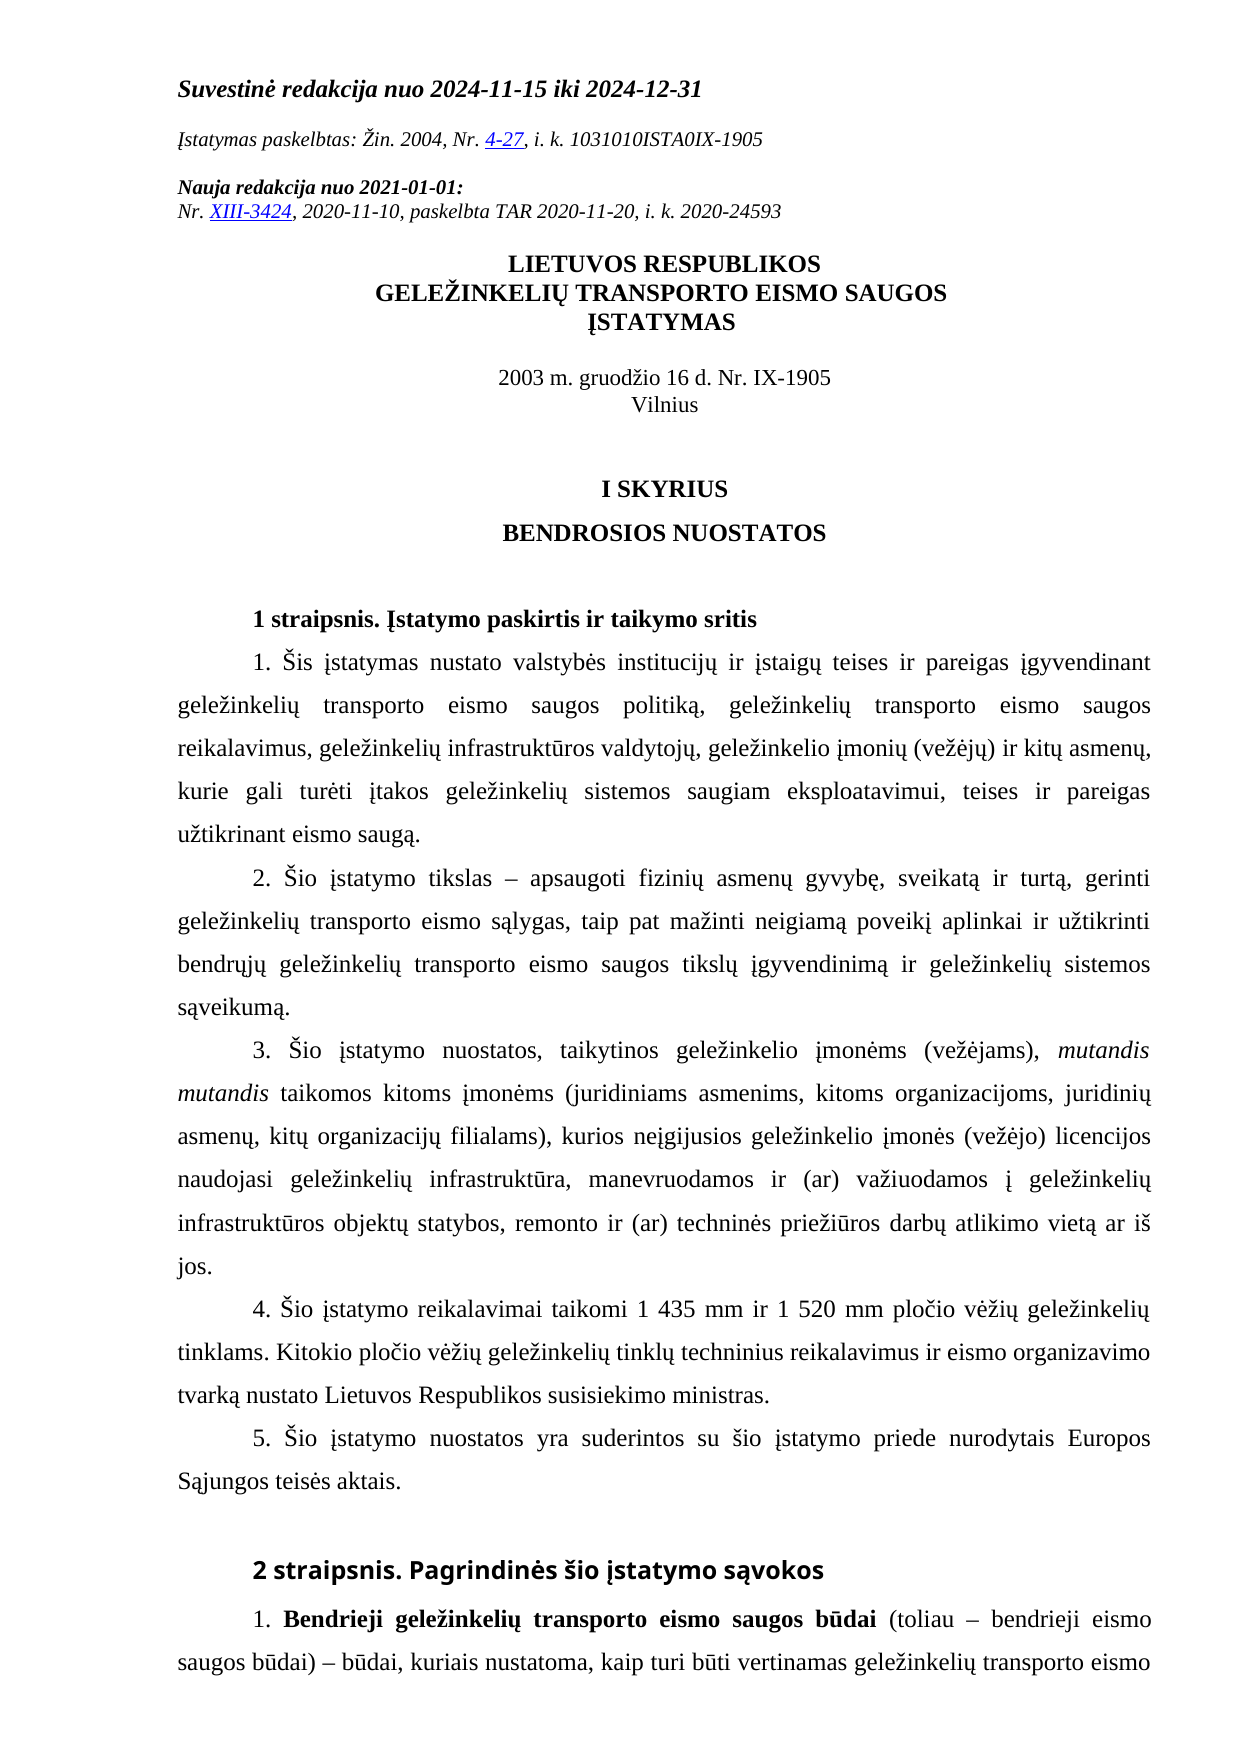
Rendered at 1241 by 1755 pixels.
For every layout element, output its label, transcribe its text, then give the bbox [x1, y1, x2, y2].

text BENDROSIOS NUOSTATOS [177, 518, 1152, 546]
text 4. Šio įstatymo reikalavimai taikomi 1 435 mm ir 1 520 mm pločio vėžių geležinkelių tinklams. Kitokio pločio vėžių geležinkelių tinklų techninius reikalavimus ir eismo organizavimo tvarką nustato Lietuvos Respublikos susisiekimo ministras. [177, 1294, 1152, 1409]
text Nauja redakcija nuo 2021-01-01: [177, 175, 1152, 199]
text 1. Bendrieji geležinkelių transporto eismo saugos būdai (toliau – bendrieji eismo saugos būdai) – būdai, kuriais nustatoma, kaip turi būti vertinamas geležinkelių transporto eismo [177, 1604, 1152, 1676]
text GELEŽINKELIŲ TRANSPORTO EISMO SAUGOS [177, 278, 1152, 307]
text 2003 m. gruodžio 16 d. Nr. IX-1905 [177, 364, 1152, 391]
text Suvestinė redakcija nuo 2024-11-15 iki 2024-12-31 [177, 74, 1152, 103]
text Vilnius [177, 391, 1152, 417]
text ĮSTATYMAS [177, 307, 1152, 336]
text 3. Šio įstatymo nuostatos, taikytinos geležinkelio įmonėms (vežėjams), mutandis mutandis taikomos kitoms įmonėms (juridiniams asmenims, kitoms organizacijoms, juridinių asmenų, kitų organizacijų filialams), kurios neįgijusios geležinkelio įmonės (vežėjo) licencijos naudojasi geležinkelių infrastruktūra, manevruodamos ir (ar) važiuodamos į geležinkelių infrastruktūros objektų statybos, remonto ir (ar) techninės priežiūros darbų atlikimo vietą ar iš jos. [177, 1035, 1152, 1279]
text Nr. XIII-3424, 2020-11-10, paskelbta TAR 2020-11-20, i. k. 2020-24593 [177, 199, 1152, 223]
text I SKYRIUS [177, 474, 1152, 503]
text 1. Šis įstatymas nustato valstybės institucijų ir įstaigų teises ir pareigas įgyvendinant geležinkelių transporto eismo saugos politiką, geležinkelių transporto eismo saugos reikalavimus, geležinkelių infrastruktūros valdytojų, geležinkelio įmonių (vežėjų) ir kitų asmenų, kurie gali turėti įtakos geležinkelių sistemos saugiam eksploatavimui, teises ir pareigas užtikrinant eismo saugą. [177, 647, 1152, 848]
text 1 straipsnis. Įstatymo paskirtis ir taikymo sritis [177, 604, 1152, 633]
text LIETUVOS RESPUBLIKOS [177, 249, 1152, 278]
text 2 straipsnis. Pagrindinės šio įstatymo sąvokos [177, 1553, 1152, 1587]
text Įstatymas paskelbtas: Žin. 2004, Nr. 4-27, i. k. 1031010ISTA0IX-1905 [177, 127, 1152, 151]
text 2. Šio įstatymo tikslas – apsaugoti fizinių asmenų gyvybę, sveikatą ir turtą, gerinti geležinkelių transporto eismo sąlygas, taip pat mažinti neigiamą poveikį aplinkai ir užtikrinti bendrųjų geležinkelių transporto eismo saugos tikslų įgyvendinimą ir geležinkelių sistemos sąveikumą. [177, 863, 1152, 1021]
text 5. Šio įstatymo nuostatos yra suderintos su šio įstatymo priede nurodytais Europos Sąjungos teisės aktais. [177, 1423, 1152, 1495]
